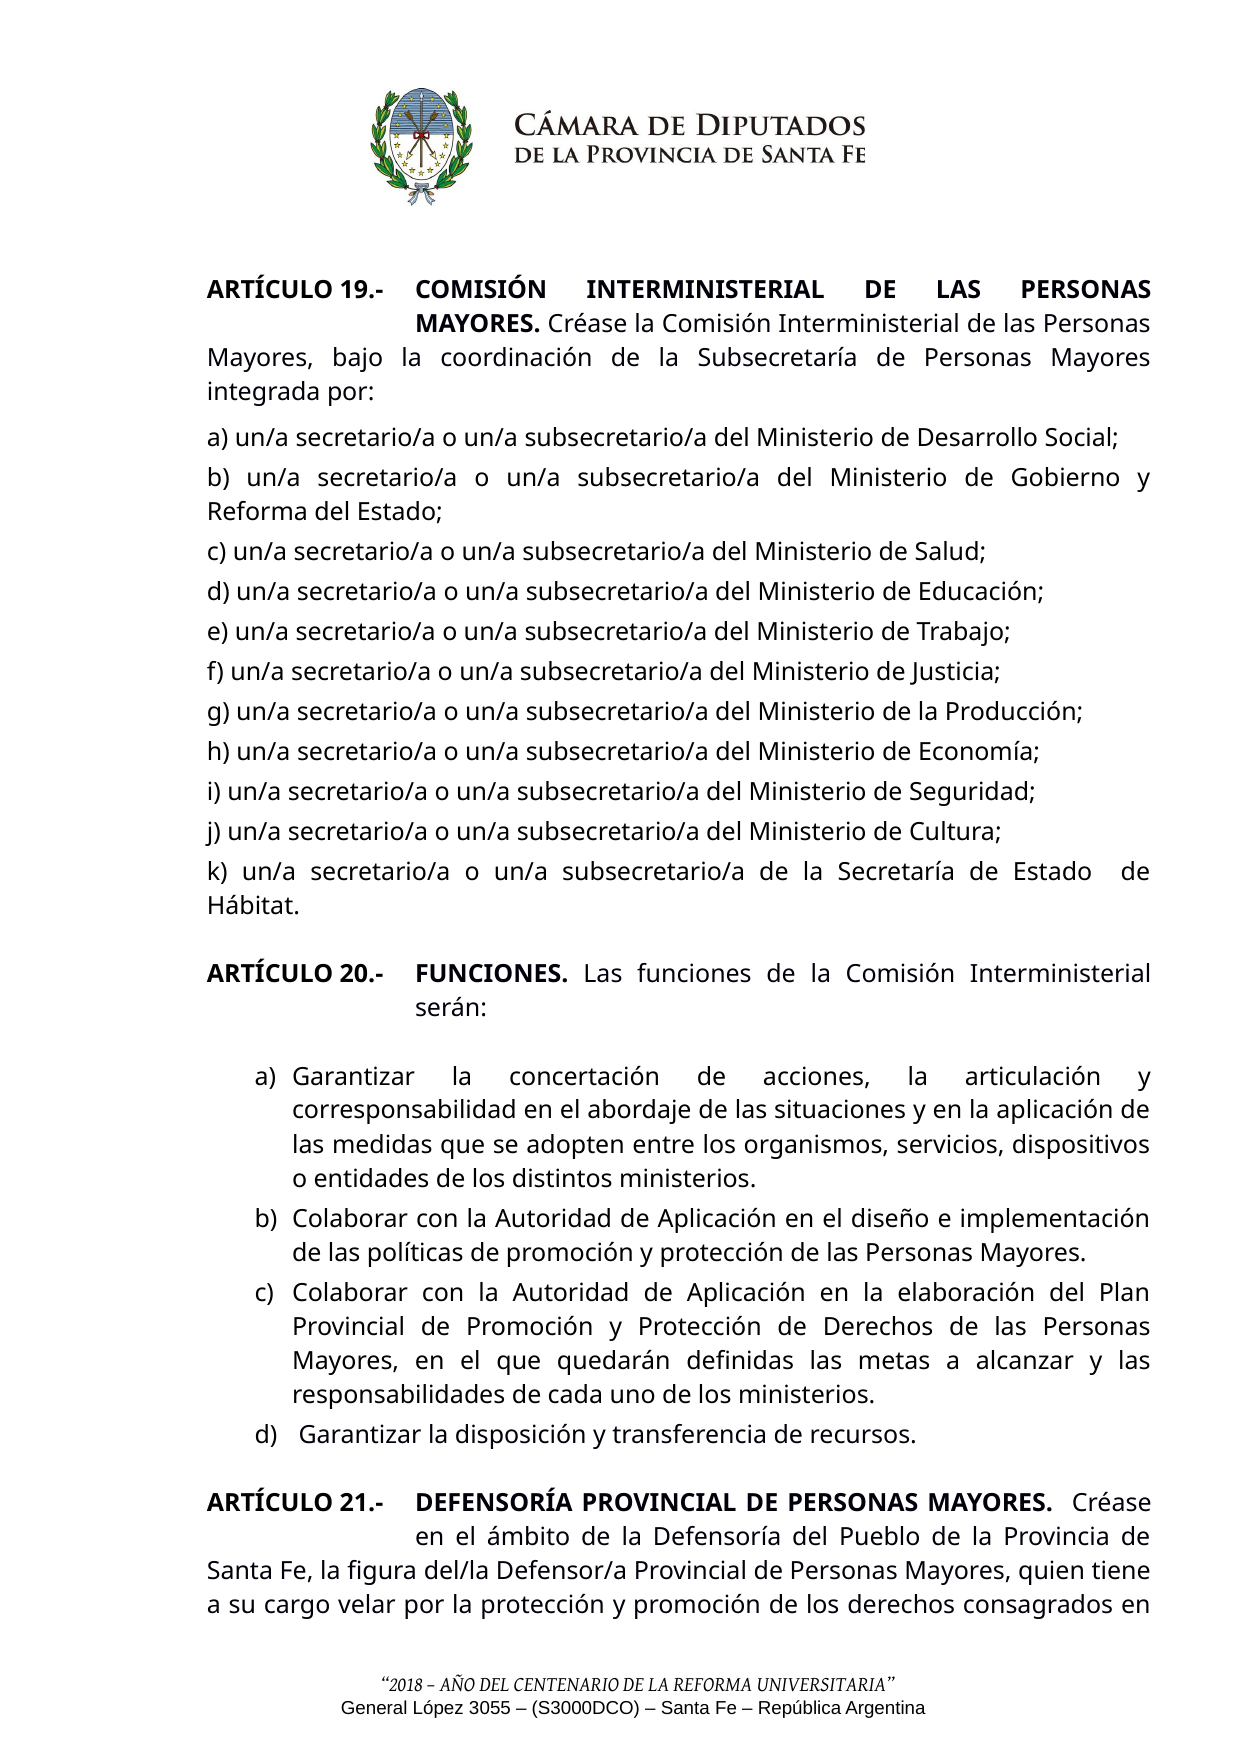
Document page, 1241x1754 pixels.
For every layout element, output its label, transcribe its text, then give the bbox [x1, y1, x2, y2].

text h) un/a secretario/a o un/a subsecretario/a del Ministerio de Economía; [207, 734, 1152, 768]
table_header ARTÍCULO 21.- [207, 1485, 415, 1535]
text e) un/a secretario/a o un/a subsecretario/a del Ministerio de Trabajo; [207, 614, 1152, 648]
text COMISIÓN INTERMINISTERIAL DE LAS PERSONAS MAYORES. Créase la Comisión Interministerial de las Personas Mayores, bajo la coordinación de la Subsecretaría de Personas Mayores integrada por: [207, 272, 1152, 408]
text k) un/a secretario/a o un/a subsecretario/a de la Secretaría de Estado de Hábitat. [207, 854, 1152, 922]
text c) un/a secretario/a o un/a subsecretario/a del Ministerio de Salud; [207, 534, 1152, 568]
table_header ARTÍCULO 19.- [207, 272, 415, 322]
list Colaborar con la Autoridad de Aplicación en la elaboración del Plan Provincial de Promoción y Protección de Derechos de las Personas Mayores, en el que quedarán definidas las metas a alcanzar y las responsabilidades de cada uno de los ministerios. [254, 1274, 1152, 1411]
picture [370, 88, 866, 210]
text g) un/a secretario/a o un/a subsecretario/a del Ministerio de la Producción; [207, 694, 1152, 728]
list Colaborar con la Autoridad de Aplicación en el diseño e implementación de las políticas de promoción y protección de las Personas Mayores. [254, 1200, 1152, 1268]
list Garantizar la concertación de acciones, la articulación y corresponsabilidad en el abordaje de las situaciones y en la aplicación de las medidas que se adopten entre los organismos, servicios, dispositivos o entidades de los distintos ministerios. [254, 1058, 1152, 1194]
text b) un/a secretario/a o un/a subsecretario/a del Ministerio de Gobierno y Reforma del Estado; [207, 460, 1152, 528]
text i) un/a secretario/a o un/a subsecretario/a del Ministerio de Seguridad; [207, 774, 1152, 808]
table_header ARTÍCULO 20.- [207, 956, 415, 1006]
text DEFENSORÍA PROVINCIAL DE PERSONAS MAYORES. Créase en el ámbito de la Defensoría del Pueblo de la Provincia de Santa Fe, la figura del/la Defensor/a Provincial de Personas Mayores, quien tiene a su cargo velar por la protección y promoción de los derechos consagrados en [207, 1485, 1152, 1621]
text a) un/a secretario/a o un/a subsecretario/a del Ministerio de Desarrollo Social; [207, 420, 1152, 454]
text d) un/a secretario/a o un/a subsecretario/a del Ministerio de Educación; [207, 574, 1152, 608]
text f) un/a secretario/a o un/a subsecretario/a del Ministerio de Justicia; [207, 654, 1152, 688]
list Garantizar la disposición y transferencia de recursos. [254, 1417, 1152, 1451]
text j) un/a secretario/a o un/a subsecretario/a del Ministerio de Cultura; [207, 814, 1152, 848]
text FUNCIONES. Las funciones de la Comisión Interministerial serán: [207, 956, 1152, 1024]
